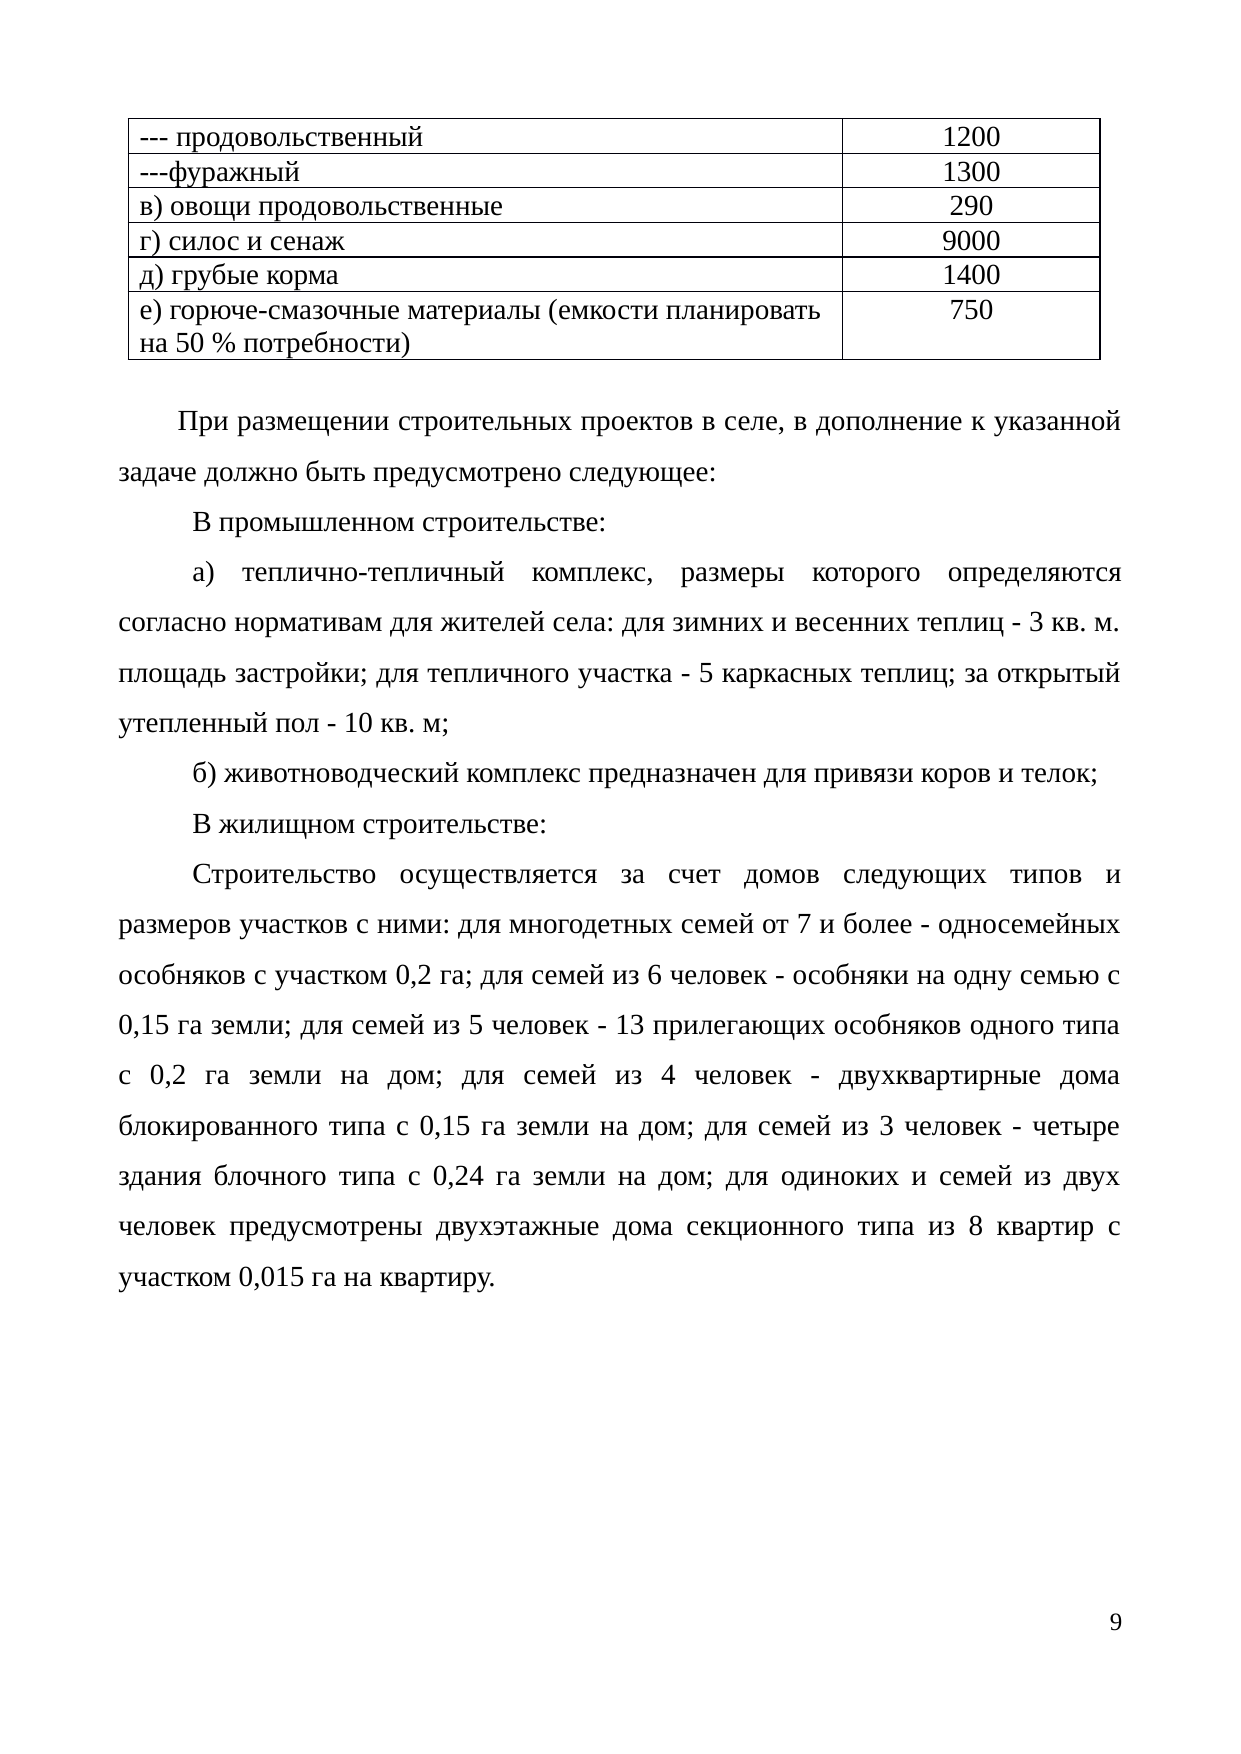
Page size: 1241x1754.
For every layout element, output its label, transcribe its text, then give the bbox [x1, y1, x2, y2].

table_cell ---фуражный [129, 154, 842, 187]
table_cell --- продовольственный [129, 119, 842, 153]
text а) теплично-тепличный комплекс, размеры которого определяются согласно нормативам для жителей села: для зимних и весенних теплиц - 3 кв. м. площадь застройки; для тепличного участка - 5 каркасных теплиц; за открытый утепленный пол - 10 кв. м; [118, 554, 1122, 739]
table_cell е) горюче-смазочные материалы (емкости планировать на 50 % потребности) [129, 292, 842, 359]
table_cell 1300 [843, 154, 1099, 187]
text В промышленном строительстве: [118, 504, 1122, 537]
table_cell 1400 [843, 258, 1099, 291]
table_cell 750 [843, 292, 1099, 359]
table_cell д) грубые корма [129, 258, 842, 291]
table_cell 1200 [843, 119, 1099, 153]
text При размещении строительных проектов в селе, в дополнение к указанной задаче должно быть предусмотрено следующее: [118, 403, 1122, 487]
text б) животноводческий комплекс предназначен для привязи коров и телок; [118, 756, 1122, 789]
table_cell г) силос и сенаж [129, 223, 842, 256]
text Строительство осуществляется за счет домов следующих типов и размеров участков с ними: для многодетных семей от 7 и более - односемейных особняков с участком 0,2 га; для семей из 6 человек - особняки на одну семью с 0,15 га земли; для семей из 5 человек - 13 прилегающих особняков одного типа с 0,2 га земли на дом; для семей из 4 человек - двухквартирные дома блокированного типа с 0,15 га земли на дом; для семей из 3 человек - четыре здания блочного типа с 0,24 га земли на дом; для одиноких и семей из двух человек предусмотрены двухэтажные дома секционного типа из 8 квартир с участком 0,015 га на квартиру. [118, 856, 1122, 1292]
table_cell 290 [843, 188, 1099, 222]
text В жилищном строительстве: [118, 806, 1122, 839]
table_cell в) овощи продовольственные [129, 188, 842, 222]
table_cell 9000 [843, 223, 1099, 256]
